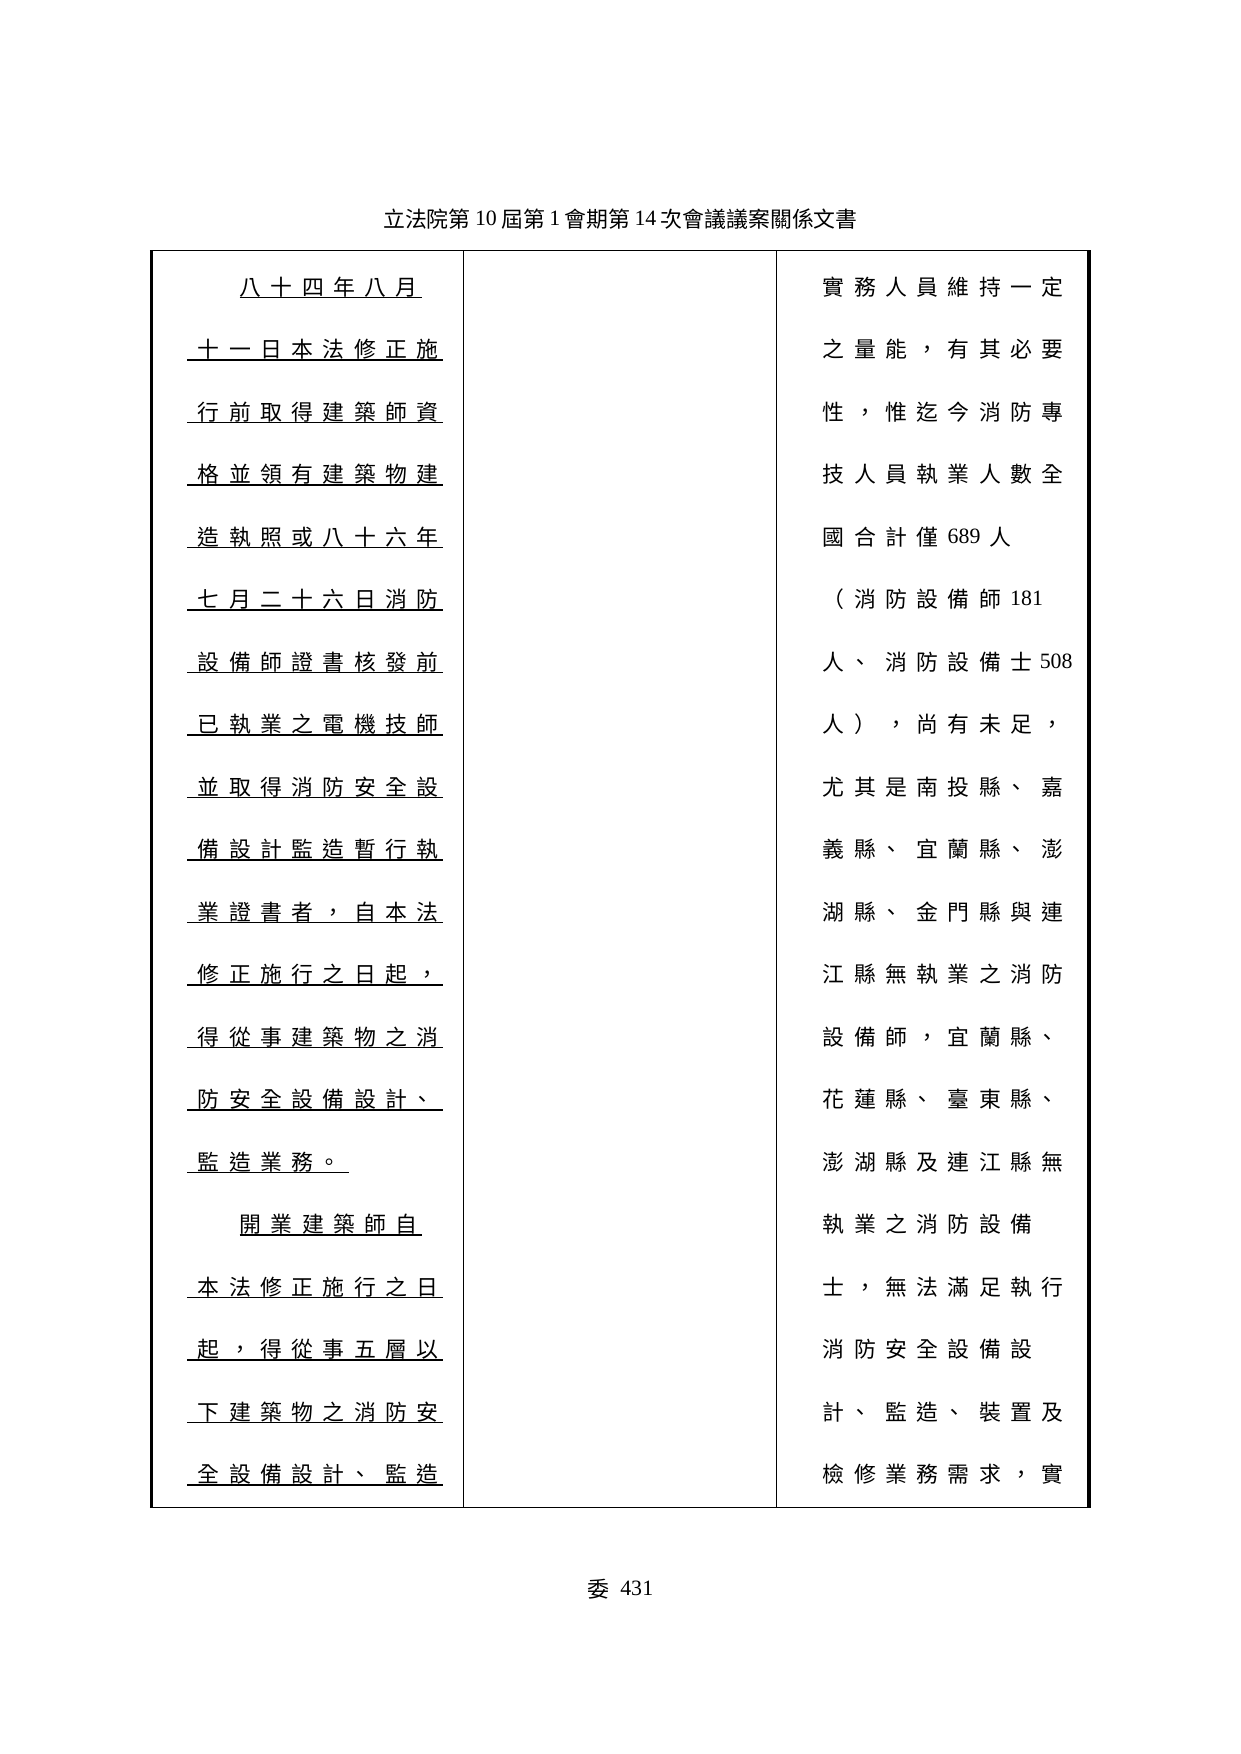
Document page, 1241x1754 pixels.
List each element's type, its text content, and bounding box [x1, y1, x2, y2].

table_cell 八十四年八月十一日本法修正施行前取得建築師資格並領有建築物建造執照或八十六年七月二十六日消防設備師證書核發前已執業之電機技師並取得消防安全設備設計監造暫行執業證書者，自本法修正施行之日起，得從事建築物之消防安全設備設計、監造業務。 開業建築師自本法修正施行之日起，得從事五層以下建築物之消防安全設備設計、監造 [153, 251, 463, 1507]
table_cell [464, 251, 776, 1507]
table_cell 實務人員維持一定之量能，有其必要性，惟迄今消防專技人員執業人數全國合計僅689人（消防設備師181人、消防設備士508人），尚有未足，尤其是南投縣、嘉義縣、宜蘭縣、澎湖縣、金門縣與連江縣無執業之消防設備師，宜蘭縣、花蓮縣、臺東縣、澎湖縣及連江縣無執業之消防設備士，無法滿足執行消防安全設備設計、監造、裝置及檢修業務需求，實 [777, 251, 1087, 1507]
